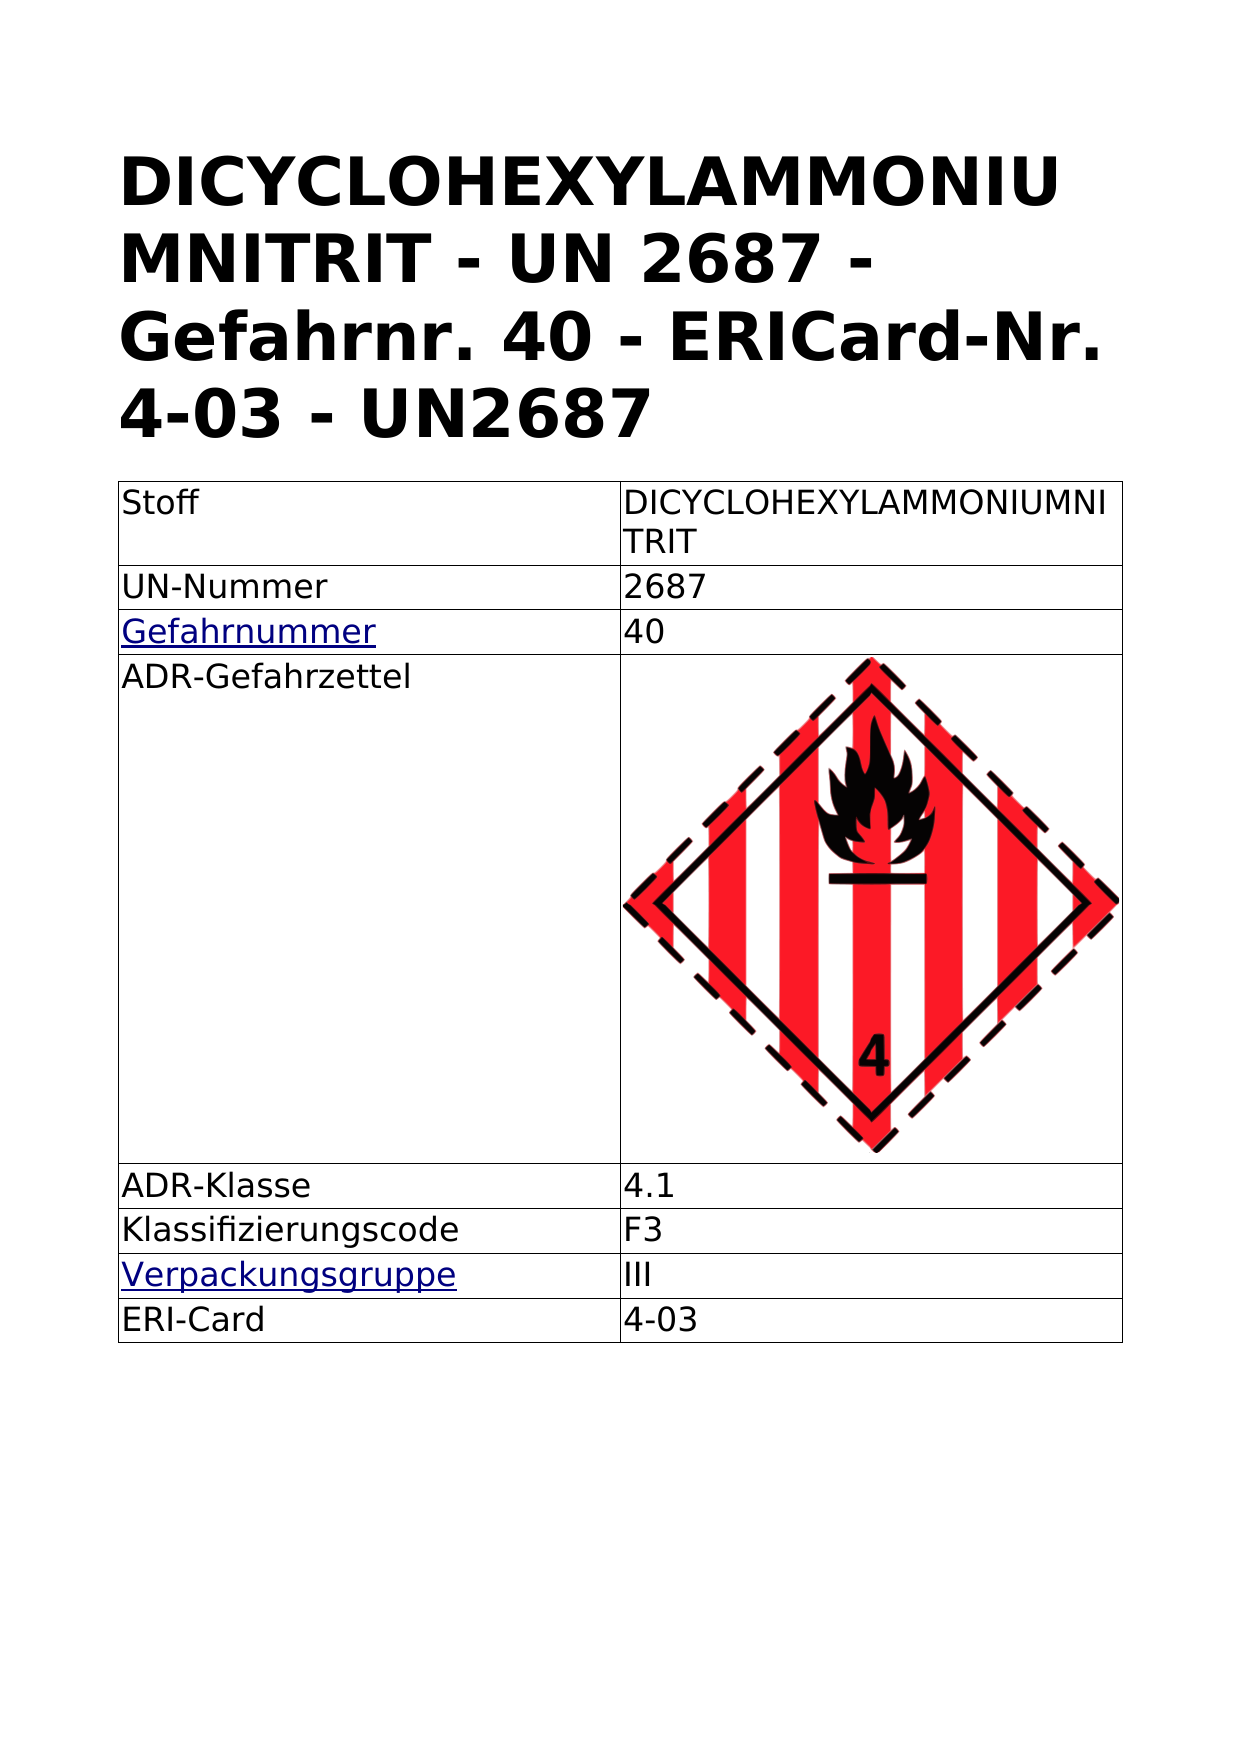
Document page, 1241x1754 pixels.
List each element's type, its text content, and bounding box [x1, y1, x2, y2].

table_header DICYCLOHEXYLAMMONIUMNITRIT [621, 482, 1122, 564]
table_cell Gefahrnummer [119, 610, 620, 654]
table_cell III [621, 1254, 1122, 1297]
table_cell Klassifizierungscode [119, 1209, 620, 1253]
table_cell ADR-Klasse [119, 1164, 620, 1208]
table_cell 4-03 [621, 1299, 1122, 1342]
table_cell 4.1 [621, 1164, 1122, 1208]
table_header Stoff [119, 482, 620, 564]
table_cell ERI-Card [119, 1299, 620, 1342]
table_cell 40 [621, 610, 1122, 654]
picture [622, 657, 1120, 1153]
table_cell ADR-Gefahrzettel [119, 655, 620, 1163]
table_cell [621, 655, 1122, 1163]
table_cell Verpackungsgruppe [119, 1254, 620, 1297]
table_cell 2687 [621, 566, 1122, 609]
subtitle DICYCLOHEXYLAMMONIUMNITRIT - UN 2687 - Gefahrnr. 40 - ERICard-Nr. 4-03 - UN2687 [118, 143, 1122, 453]
table_cell F3 [621, 1209, 1122, 1253]
table_cell UN-Nummer [119, 566, 620, 609]
